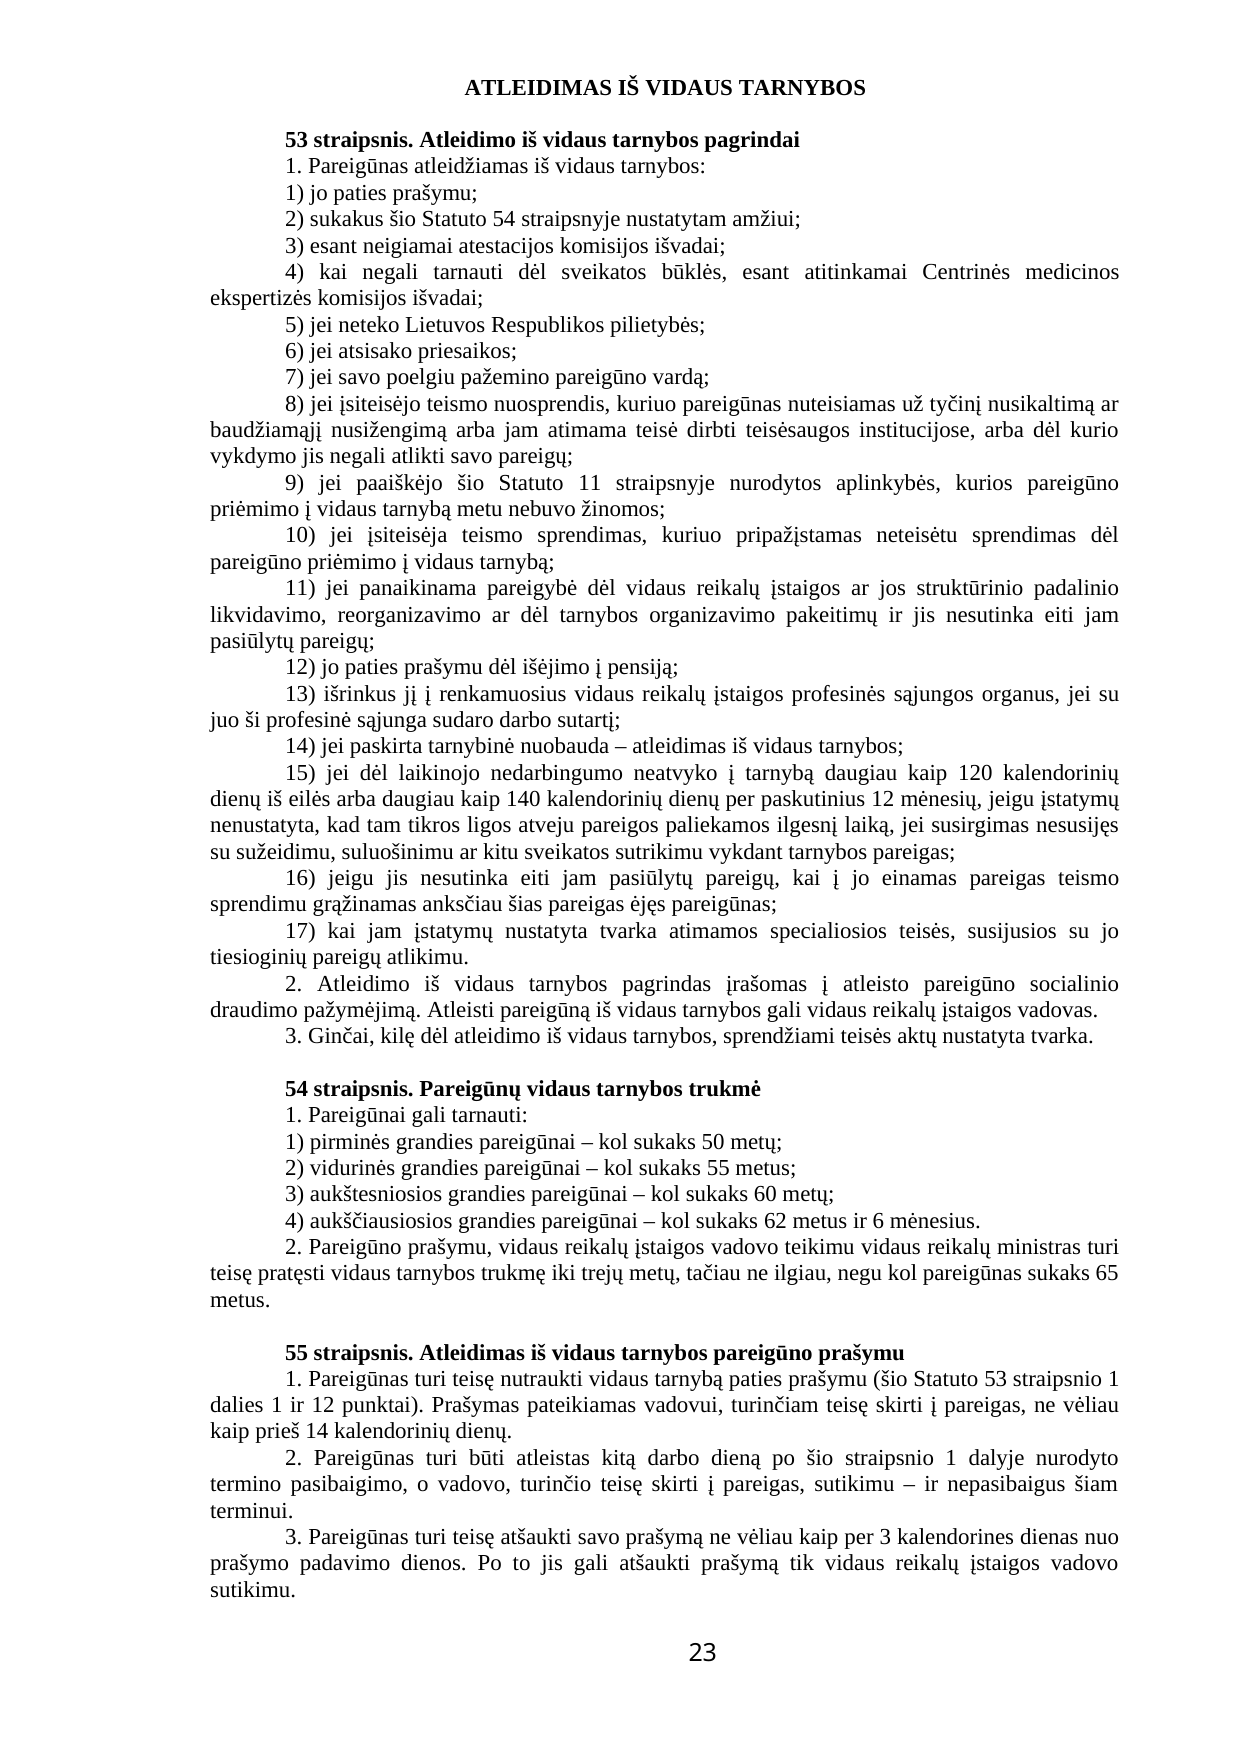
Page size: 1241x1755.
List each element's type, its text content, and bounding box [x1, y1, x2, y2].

text 13) išrinkus jį į renkamuosius vidaus reikalų įstaigos profesinės sąjungos organus, jei su juo ši profesinė sąjunga sudaro darbo sutartį; [210, 680, 1120, 732]
text 11) jei panaikinama pareigybė dėl vidaus reikalų įstaigos ar jos struktūrinio padalinio likvidavimo, reorganizavimo ar dėl tarnybos organizavimo pakeitimų ir jis nesutinka eiti jam pasiūlytų pareigų; [210, 574, 1120, 653]
text ATLEIDIMAS IŠ VIDAUS TARNYBOS [210, 73, 1120, 100]
text 1. Pareigūnai gali tarnauti: [210, 1101, 1120, 1128]
text 12) jo paties prašymu dėl išėjimo į pensiją; [210, 653, 1120, 680]
text 2. Pareigūno prašymu, vidaus reikalų įstaigos vadovo teikimu vidaus reikalų ministras turi teisę pratęsti vidaus tarnybos trukmę iki trejų metų, tačiau ne ilgiau, negu kol pareigūnas sukaks 65 metus. [210, 1233, 1120, 1312]
text 10) jei įsiteisėja teismo sprendimas, kuriuo pripažįstamas neteisėtu sprendimas dėl pareigūno priėmimo į vidaus tarnybą; [210, 522, 1120, 574]
text 4) kai negali tarnauti dėl sveikatos būklės, esant atitinkamai Centrinės medicinos ekspertizės komisijos išvadai; [210, 258, 1120, 311]
text 14) jei paskirta tarnybinė nuobauda – atleidimas iš vidaus tarnybos; [210, 732, 1120, 759]
text 9) jei paaiškėjo šio Statuto 11 straipsnyje nurodytos aplinkybės, kurios pareigūno priėmimo į vidaus tarnybą metu nebuvo žinomos; [210, 469, 1120, 522]
text 17) kai jam įstatymų nustatyta tvarka atimamos specialiosios teisės, susijusios su jo tiesioginių pareigų atlikimu. [210, 917, 1120, 969]
text 54 straipsnis. Pareigūnų vidaus tarnybos trukmė [210, 1075, 1120, 1101]
text 8) jei įsiteisėjo teismo nuosprendis, kuriuo pareigūnas nuteisiamas už tyčinį nusikaltimą ar baudžiamąjį nusižengimą arba jam atimama teisė dirbti teisėsaugos institucijose, arba dėl kurio vykdymo jis negali atlikti savo pareigų; [210, 390, 1120, 469]
text 15) jei dėl laikinojo nedarbingumo neatvyko į tarnybą daugiau kaip 120 kalendorinių dienų iš eilės arba daugiau kaip 140 kalendorinių dienų per paskutinius 12 mėnesių, jeigu įstatymų nenustatyta, kad tam tikros ligos atveju pareigos paliekamos ilgesnį laiką, jei susirgimas nesusijęs su sužeidimu, suluošinimu ar kitu sveikatos sutrikimu vykdant tarnybos pareigas; [210, 759, 1120, 864]
text 3. Ginčai, kilę dėl atleidimo iš vidaus tarnybos, sprendžiami teisės aktų nustatyta tvarka. [210, 1022, 1120, 1049]
text 2. Pareigūnas turi būti atleistas kitą darbo dieną po šio straipsnio 1 dalyje nurodyto termino pasibaigimo, o vadovo, turinčio teisę skirti į pareigas, sutikimu – ir nepasibaigus šiam terminui. [210, 1444, 1120, 1523]
text 1) jo paties prašymu; [210, 179, 1120, 205]
text 2) vidurinės grandies pareigūnai – kol sukaks 55 metus; [210, 1154, 1120, 1180]
text 7) jei savo poelgiu pažemino pareigūno vardą; [210, 363, 1120, 390]
text 53 straipsnis. Atleidimo iš vidaus tarnybos pagrindai [210, 126, 1120, 153]
text 3) esant neigiamai atestacijos komisijos išvadai; [210, 232, 1120, 258]
text 16) jeigu jis nesutinka eiti jam pasiūlytų pareigų, kai į jo einamas pareigas teismo sprendimu grąžinamas anksčiau šias pareigas ėjęs pareigūnas; [210, 864, 1120, 917]
text 6) jei atsisako priesaikos; [210, 337, 1120, 363]
text 3. Pareigūnas turi teisę atšaukti savo prašymą ne vėliau kaip per 3 kalendorines dienas nuo prašymo padavimo dienos. Po to jis gali atšaukti prašymą tik vidaus reikalų įstaigos vadovo sutikimu. [210, 1523, 1120, 1602]
text 1) pirminės grandies pareigūnai – kol sukaks 50 metų; [210, 1128, 1120, 1154]
text 2. Atleidimo iš vidaus tarnybos pagrindas įrašomas į atleisto pareigūno socialinio draudimo pažymėjimą. Atleisti pareigūną iš vidaus tarnybos gali vidaus reikalų įstaigos vadovas. [210, 969, 1120, 1022]
text 1. Pareigūnas atleidžiamas iš vidaus tarnybos: [210, 153, 1120, 179]
text 1. Pareigūnas turi teisę nutraukti vidaus tarnybą paties prašymu (šio Statuto 53 straipsnio 1 dalies 1 ir 12 punktai). Prašymas pateikiamas vadovui, turinčiam teisę skirti į pareigas, ne vėliau kaip prieš 14 kalendorinių dienų. [210, 1365, 1120, 1444]
text 2) sukakus šio Statuto 54 straipsnyje nustatytam amžiui; [210, 205, 1120, 232]
text 55 straipsnis. Atleidimas iš vidaus tarnybos pareigūno prašymu [210, 1338, 1120, 1365]
text 4) aukščiausiosios grandies pareigūnai – kol sukaks 62 metus ir 6 mėnesius. [210, 1207, 1120, 1233]
text 3) aukštesniosios grandies pareigūnai – kol sukaks 60 metų; [210, 1180, 1120, 1207]
text 5) jei neteko Lietuvos Respublikos pilietybės; [210, 311, 1120, 337]
